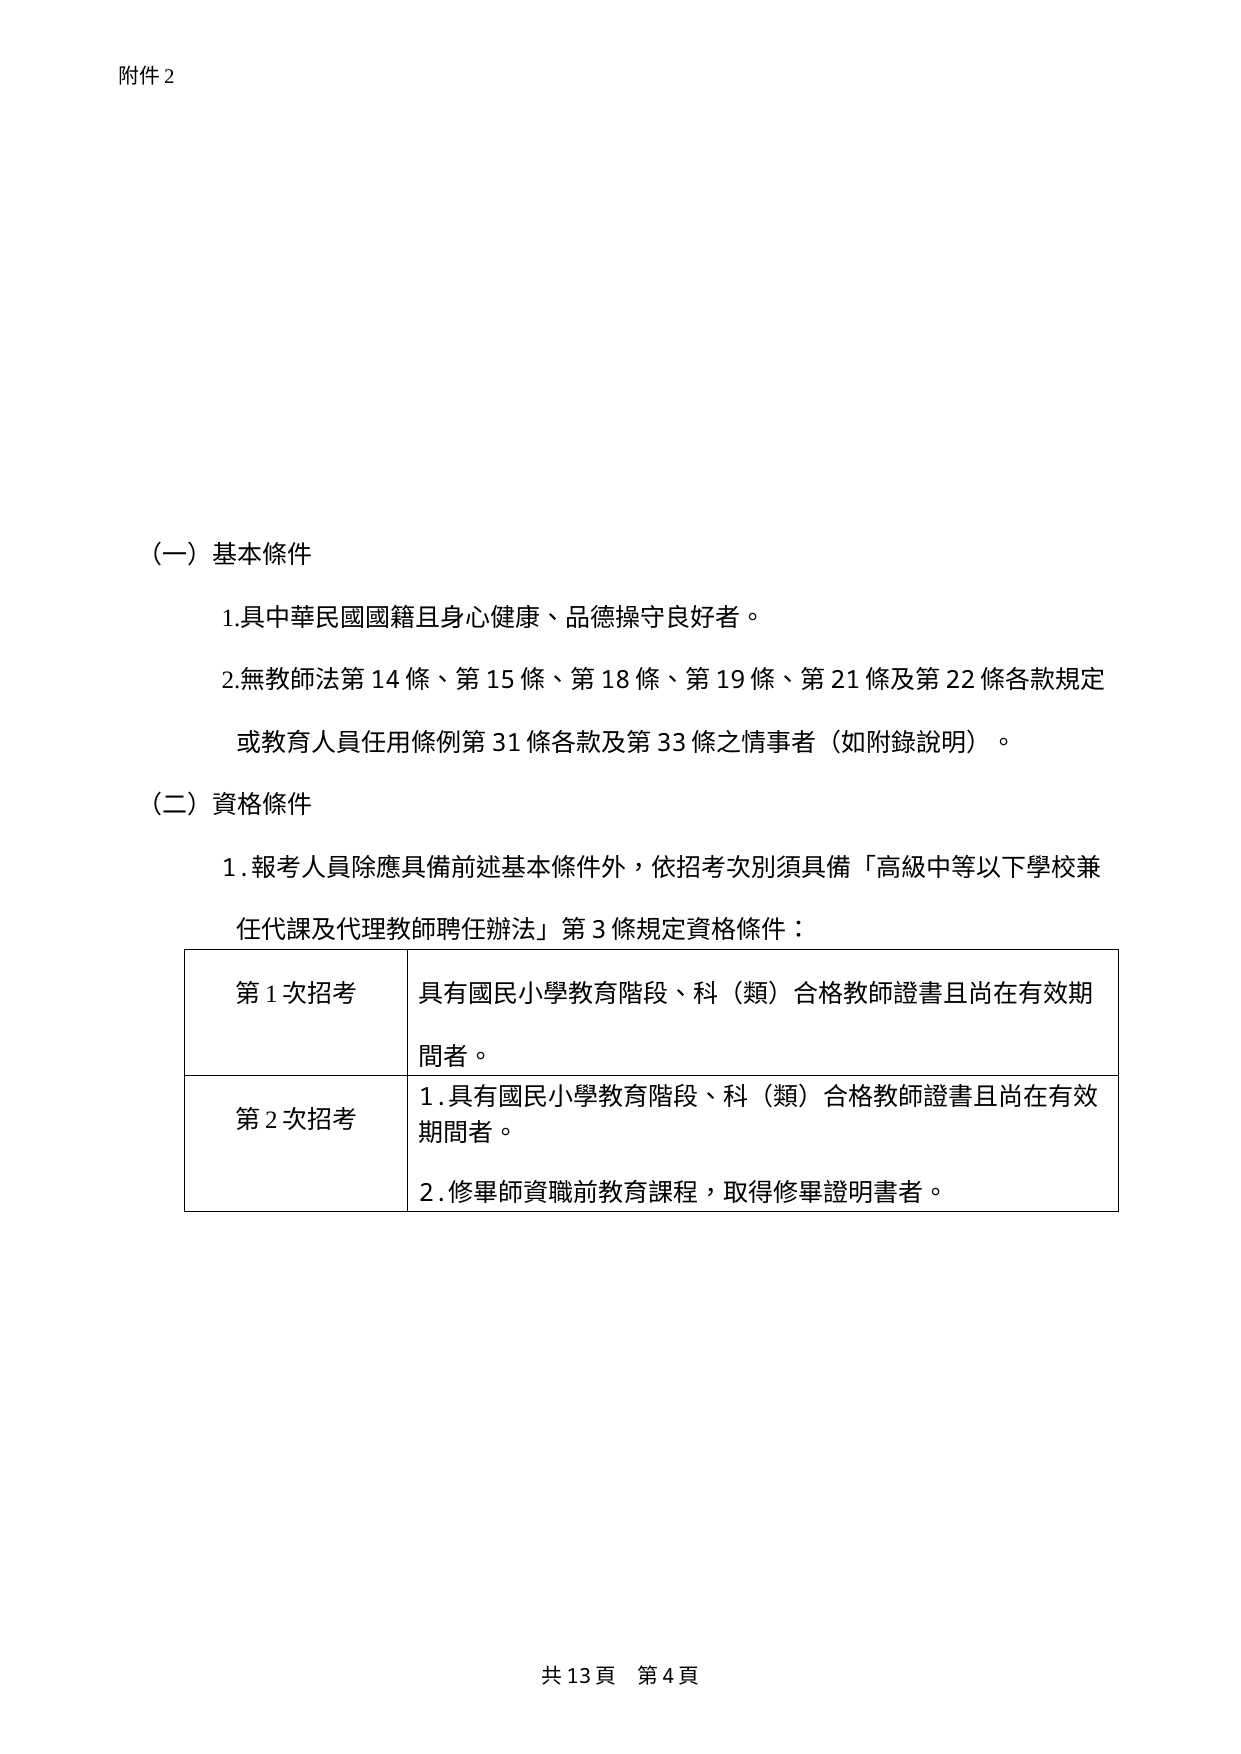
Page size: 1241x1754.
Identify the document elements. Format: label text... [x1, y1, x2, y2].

text （一）基本條件 [118, 511, 1122, 574]
text 2.無教師法第14條、第15條、第18條、第19條、第21條及第22條各款規定或教育人員任用條例第31條各款及第33條之情事者（如附錄說明）。 [221, 636, 1122, 761]
text 1.具中華民國國籍且身心健康、品德操守良好者。 [118, 574, 1122, 636]
table_header 具有國民小學教育階段、科（類）合格教師證書且尚在有效期間者。 [408, 950, 1118, 1075]
table_cell 1.具有國民小學教育階段、科（類）合格教師證書且尚在有效期間者。 2.修畢師資職前教育課程，取得修畢證明書者。 [408, 1076, 1118, 1211]
table_cell 第2次招考 [185, 1076, 407, 1211]
text 1.報考人員除應具備前述基本條件外，依招考次別須具備「高級中等以下學校兼任代課及代理教師聘任辦法」第3條規定資格條件： [221, 824, 1122, 949]
text （二）資格條件 [118, 761, 1122, 824]
table_header 第1次招考 [185, 950, 407, 1075]
